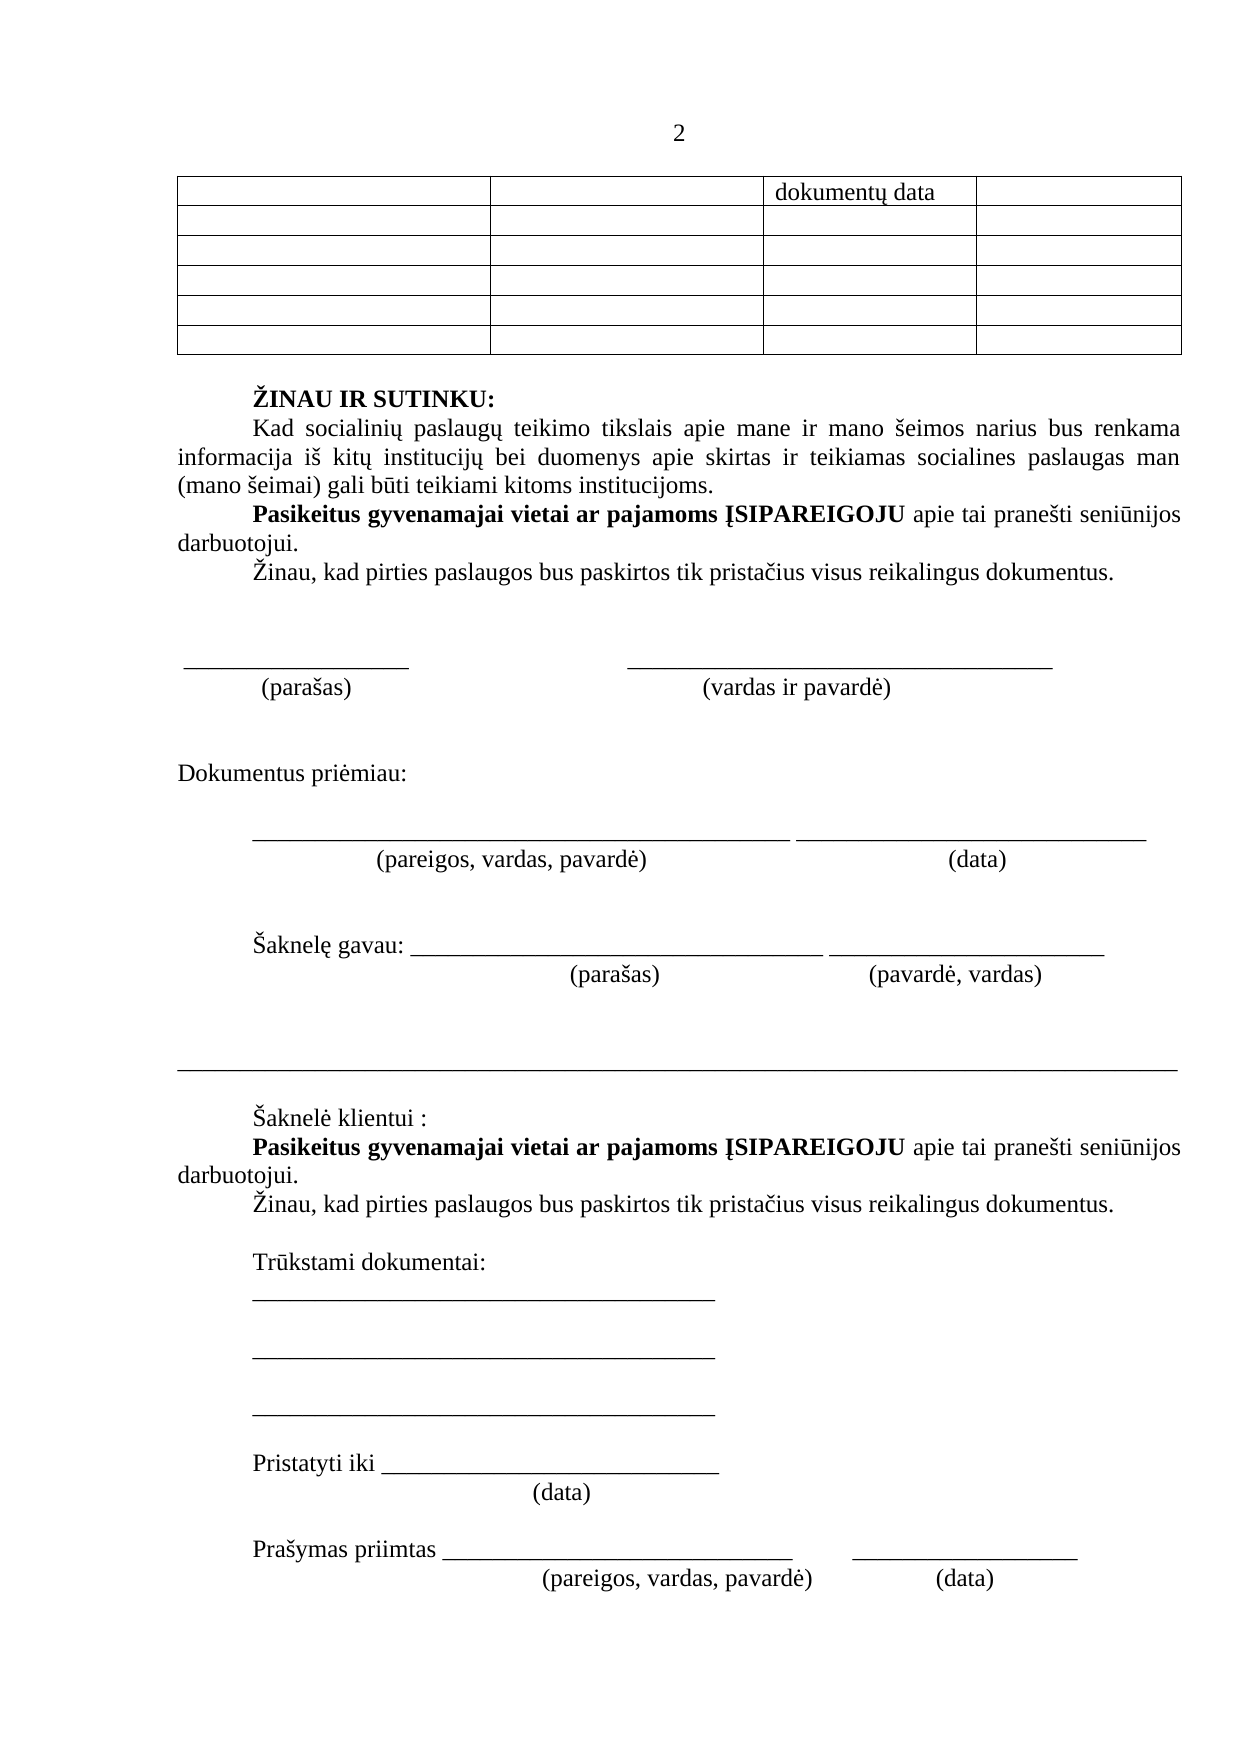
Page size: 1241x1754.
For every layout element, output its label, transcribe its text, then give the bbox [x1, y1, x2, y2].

text (pareigos, vardas, pavardė) (data) [177, 844, 1181, 873]
text (pareigos, vardas, pavardė) (data) [177, 1563, 1181, 1592]
text _____________________________________ [177, 1333, 1181, 1362]
table_cell [977, 266, 1181, 295]
table_cell [491, 206, 763, 235]
text ___________________________________________ ____________________________ [177, 815, 1181, 844]
text (parašas) (vardas ir pavardė) [177, 672, 1181, 700]
table_cell [491, 236, 763, 265]
table_cell [178, 266, 490, 295]
text __________________ __________________________________ [177, 643, 1181, 672]
text _____________________________________ [177, 1390, 1181, 1419]
text Dokumentus priėmiau: [177, 758, 1181, 787]
table_cell [491, 177, 763, 205]
table_cell [764, 296, 976, 324]
table_cell dokumentų data [764, 177, 976, 205]
table_cell [178, 177, 490, 205]
text Žinau, kad pirties paslaugos bus paskirtos tik pristačius visus reikalingus dokumentus. [177, 557, 1181, 585]
table_cell [178, 236, 490, 265]
table_cell [764, 326, 976, 354]
table_cell [764, 236, 976, 265]
text Trūkstami dokumentai: [177, 1247, 1181, 1275]
text Žinau, kad pirties paslaugos bus paskirtos tik pristačius visus reikalingus dokumentus. [177, 1189, 1181, 1218]
table_cell [977, 177, 1181, 205]
text (parašas) (pavardė, vardas) [177, 959, 1181, 988]
text Šaknelė klientui : [177, 1103, 1181, 1132]
text ŽINAU IR SUTINKU: [177, 384, 1181, 413]
table_cell [977, 326, 1181, 354]
table_cell [491, 326, 763, 354]
table_cell [764, 206, 976, 235]
text (data) [177, 1477, 1181, 1505]
table_cell [178, 296, 490, 324]
table_cell [977, 206, 1181, 235]
text Kad socialinių paslaugų teikimo tikslais apie mane ir mano šeimos narius bus renkama informacija iš kitų institucijų bei duomenys apie skirtas ir teikiamas socialines paslaugas man (mano šeimai) gali būti teikiami kitoms institucijoms. [177, 413, 1181, 499]
text Pasikeitus gyvenamajai vietai ar pajamoms ĮSIPAREIGOJU apie tai pranešti seniūnijos darbuotojui. [177, 499, 1181, 557]
table_cell [764, 266, 976, 295]
text _____________________________________ [177, 1275, 1181, 1304]
text Prašymas priimtas ____________________________ __________________ [177, 1534, 1181, 1563]
text ________________________________________________________________________________ [177, 1045, 1181, 1074]
text Pasikeitus gyvenamajai vietai ar pajamoms ĮSIPAREIGOJU apie tai pranešti seniūnijos darbuotojui. [177, 1132, 1181, 1189]
table_cell [491, 296, 763, 324]
text Pristatyti iki ___________________________ [177, 1448, 1181, 1477]
table_cell [491, 266, 763, 295]
table_cell [977, 296, 1181, 324]
table_cell [977, 236, 1181, 265]
text Šaknelę gavau: _________________________________ ______________________ [177, 930, 1181, 959]
table_cell [178, 326, 490, 354]
table_cell [178, 206, 490, 235]
